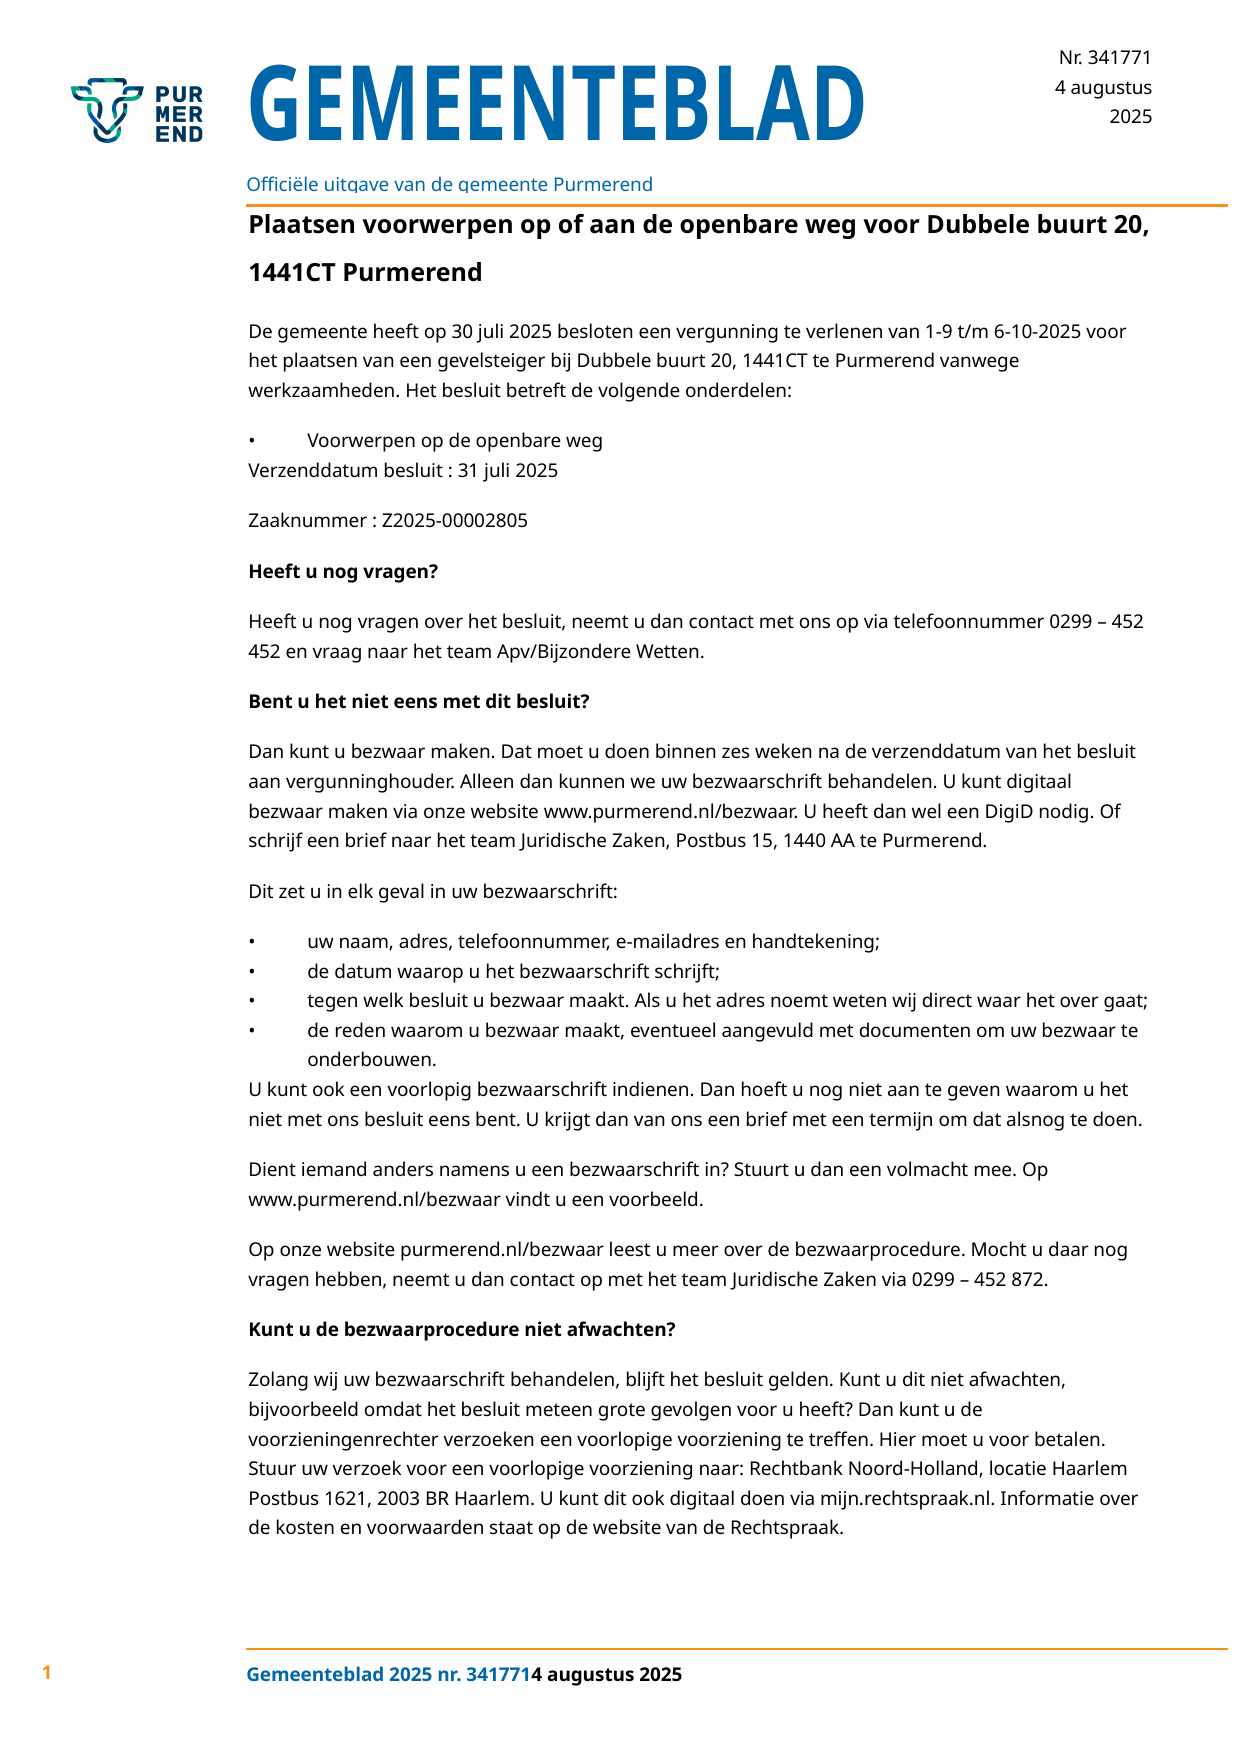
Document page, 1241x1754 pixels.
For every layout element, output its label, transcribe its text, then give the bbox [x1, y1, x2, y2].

text De gemeente heeft op 30 juli 2025 besloten een vergunning te verlenen van 1-9 t/m 6-10-2025 voor het plaatsen van een gevelsteiger bij Dubbele buurt 20, 1441CT te Purmerend vanwege werkzaamheden. Het besluit betreft de volgende onderdelen: [248, 318, 1152, 403]
text Heeft u nog vragen over het besluit, neemt u dan contact met ons op via telefoonnummer 0299 – 452 452 en vraag naar het team Apv/Bijzondere Wetten. [248, 608, 1152, 664]
text Zolang wij uw bezwaarschrift behandelen, blijft het besluit gelden. Kunt u dit niet afwachten, bijvoorbeeld omdat het besluit meteen grote gevolgen voor u heeft? Dan kunt u de voorzieningenrechter verzoeken een voorlopige voorziening te treffen. Hier moet u voor betalen. Stuur uw verzoek voor een voorlopige voorziening naar: Rechtbank Noord-Holland, locatie Haarlem Postbus 1621, 2003 BR Haarlem. U kunt dit ook digitaal doen via mijn.rechtspraak.nl. Informatie over de kosten en voorwaarden staat op de website van de Rechtspraak. [248, 1367, 1152, 1540]
text Zaaknummer : Z2025-00002805 [248, 507, 1152, 533]
text Bent u het niet eens met dit besluit? [248, 688, 1152, 714]
list de reden waarom u bezwaar maakt, eventueel aangevuld met documenten om uw bezwaar te onderbouwen. [248, 1017, 1152, 1072]
text Heeft u nog vragen? [248, 558, 1152, 584]
text Op onze website purmerend.nl/bezwaar leest u meer over de bezwaarprocedure. Mocht u daar nog vragen hebben, neemt u dan contact op met het team Juridische Zaken via 0299 – 452 872. [248, 1236, 1152, 1292]
picture [41, 47, 231, 172]
text Plaatsen voorwerpen op of aan de openbare weg voor Dubbele buurt 20, 1441CT Purmerend [248, 207, 1152, 288]
list uw naam, adres, telefoonnummer, e-mailadres en handtekening; [248, 928, 1152, 954]
list tegen welk besluit u bezwaar maakt. Als u het adres noemt weten wij direct waar het over gaat; [248, 987, 1152, 1013]
list de datum waarop u het bezwaarschrift schrijft; [248, 958, 1152, 984]
text Dit zet u in elk geval in uw bezwaarschrift: [248, 878, 1152, 904]
list Voorwerpen op de openbare weg [248, 427, 1152, 453]
text Dient iemand anders namens u een bezwaarschrift in? Stuurt u dan een volmacht mee. Op www.purmerend.nl/bezwaar vindt u een voorbeeld. [248, 1156, 1152, 1212]
text Kunt u de bezwaarprocedure niet afwachten? [248, 1316, 1152, 1342]
text U kunt ook een voorlopig bezwaarschrift indienen. Dan hoeft u nog niet aan te geven waarom u het niet met ons besluit eens bent. U krijgt dan van ons een brief met een termijn om dat alsnog te doen. [248, 1076, 1152, 1132]
text Dan kunt u bezwaar maken. Dat moet u doen binnen zes weken na de verzenddatum van het besluit aan vergunninghouder. Alleen dan kunnen we uw bezwaarschrift behandelen. U kunt digitaal bezwaar maken via onze website www.purmerend.nl/bezwaar. U heeft dan wel een DigiD nodig. Of schrijf een brief naar het team Juridische Zaken, Postbus 15, 1440 AA te Purmerend. [248, 739, 1152, 853]
text Verzenddatum besluit : 31 juli 2025 [248, 457, 1152, 483]
